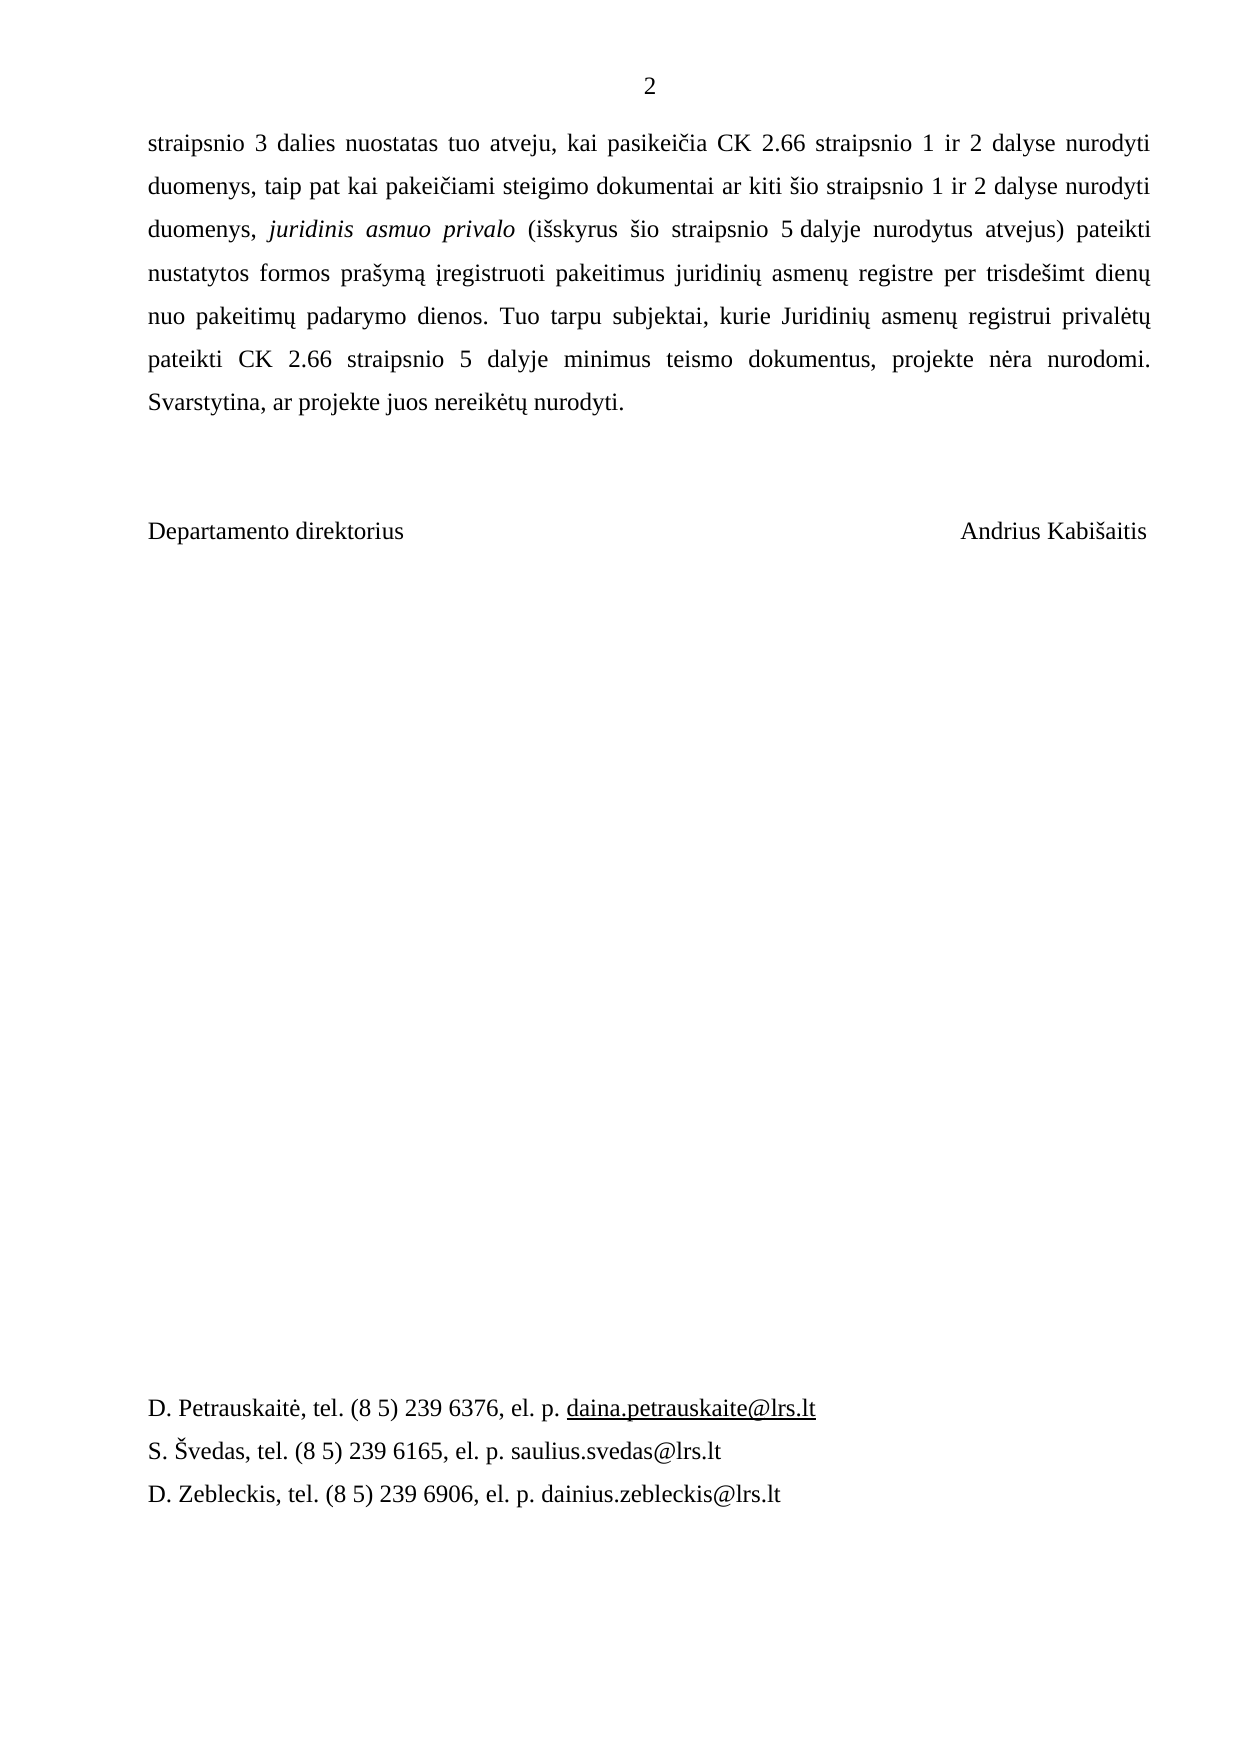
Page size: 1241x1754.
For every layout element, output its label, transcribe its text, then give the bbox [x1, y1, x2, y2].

text Departamento direktorius Andrius Kabišaitis [148, 516, 1152, 545]
text D. Petrauskaitė, tel. (8 5) 239 6376, el. p. daina.petrauskaite@lrs.lt [148, 1393, 1152, 1422]
text S. Švedas, tel. (8 5) 239 6165, el. p. saulius.svedas@lrs.lt [148, 1436, 1152, 1465]
text D. Zebleckis, tel. (8 5) 239 6906, el. p. dainius.zebleckis@lrs.lt [148, 1479, 1152, 1508]
list straipsnio 3 dalies nuostatas tuo atveju, kai pasikeičia CK 2.66 straipsnio 1 ir 2 dalyse nurodyti duomenys, taip pat kai pakeičiami steigimo dokumentai ar kiti šio straipsnio 1 ir 2 dalyse nurodyti duomenys, juridinis asmuo privalo (išskyrus šio straipsnio 5 dalyje nurodytus atvejus) pateikti nustatytos formos prašymą įregistruoti pakeitimus juridinių asmenų registre per trisdešimt dienų nuo pakeitimų padarymo dienos. Tuo tarpu subjektai, kurie Juridinių asmenų registrui privalėtų pateikti CK 2.66 straipsnio 5 dalyje minimus teismo dokumentus, projekte nėra nurodomi. Svarstytina, ar projekte juos nereikėtų nurodyti. [148, 128, 1152, 416]
